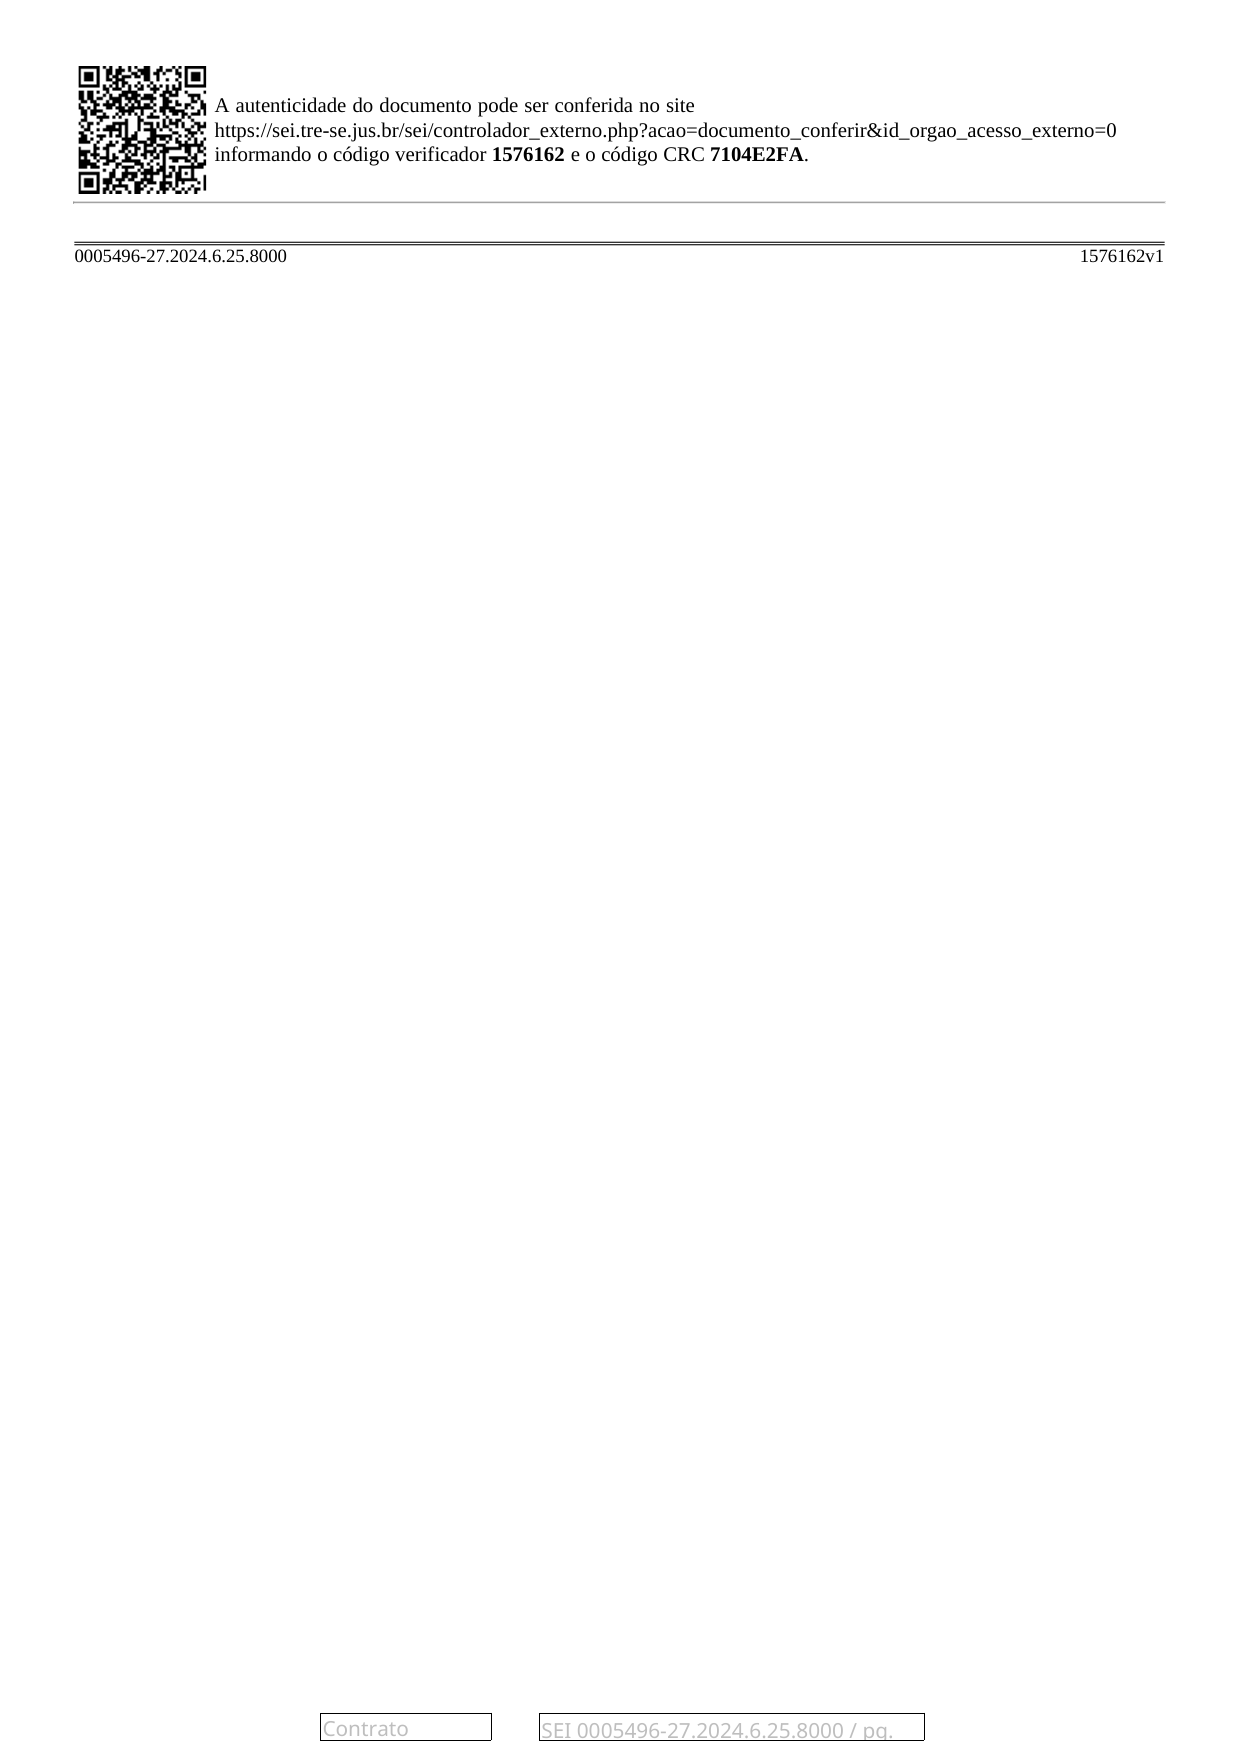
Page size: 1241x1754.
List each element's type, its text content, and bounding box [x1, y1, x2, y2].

text A autenticidade do documento pode ser conferida no site [214, 92, 1180, 117]
text 0005496-27.2024.6.25.8000 1576162v1 [74, 234, 1180, 267]
picture [78, 66, 207, 194]
text https://sei.tre-se.jus.br/sei/controlador_externo.php?acao=documento_conferir&id_orgao_acesso_externo=0 informando o código verificador 1576162 e o código CRC 7104E2FA. [214, 118, 1180, 166]
